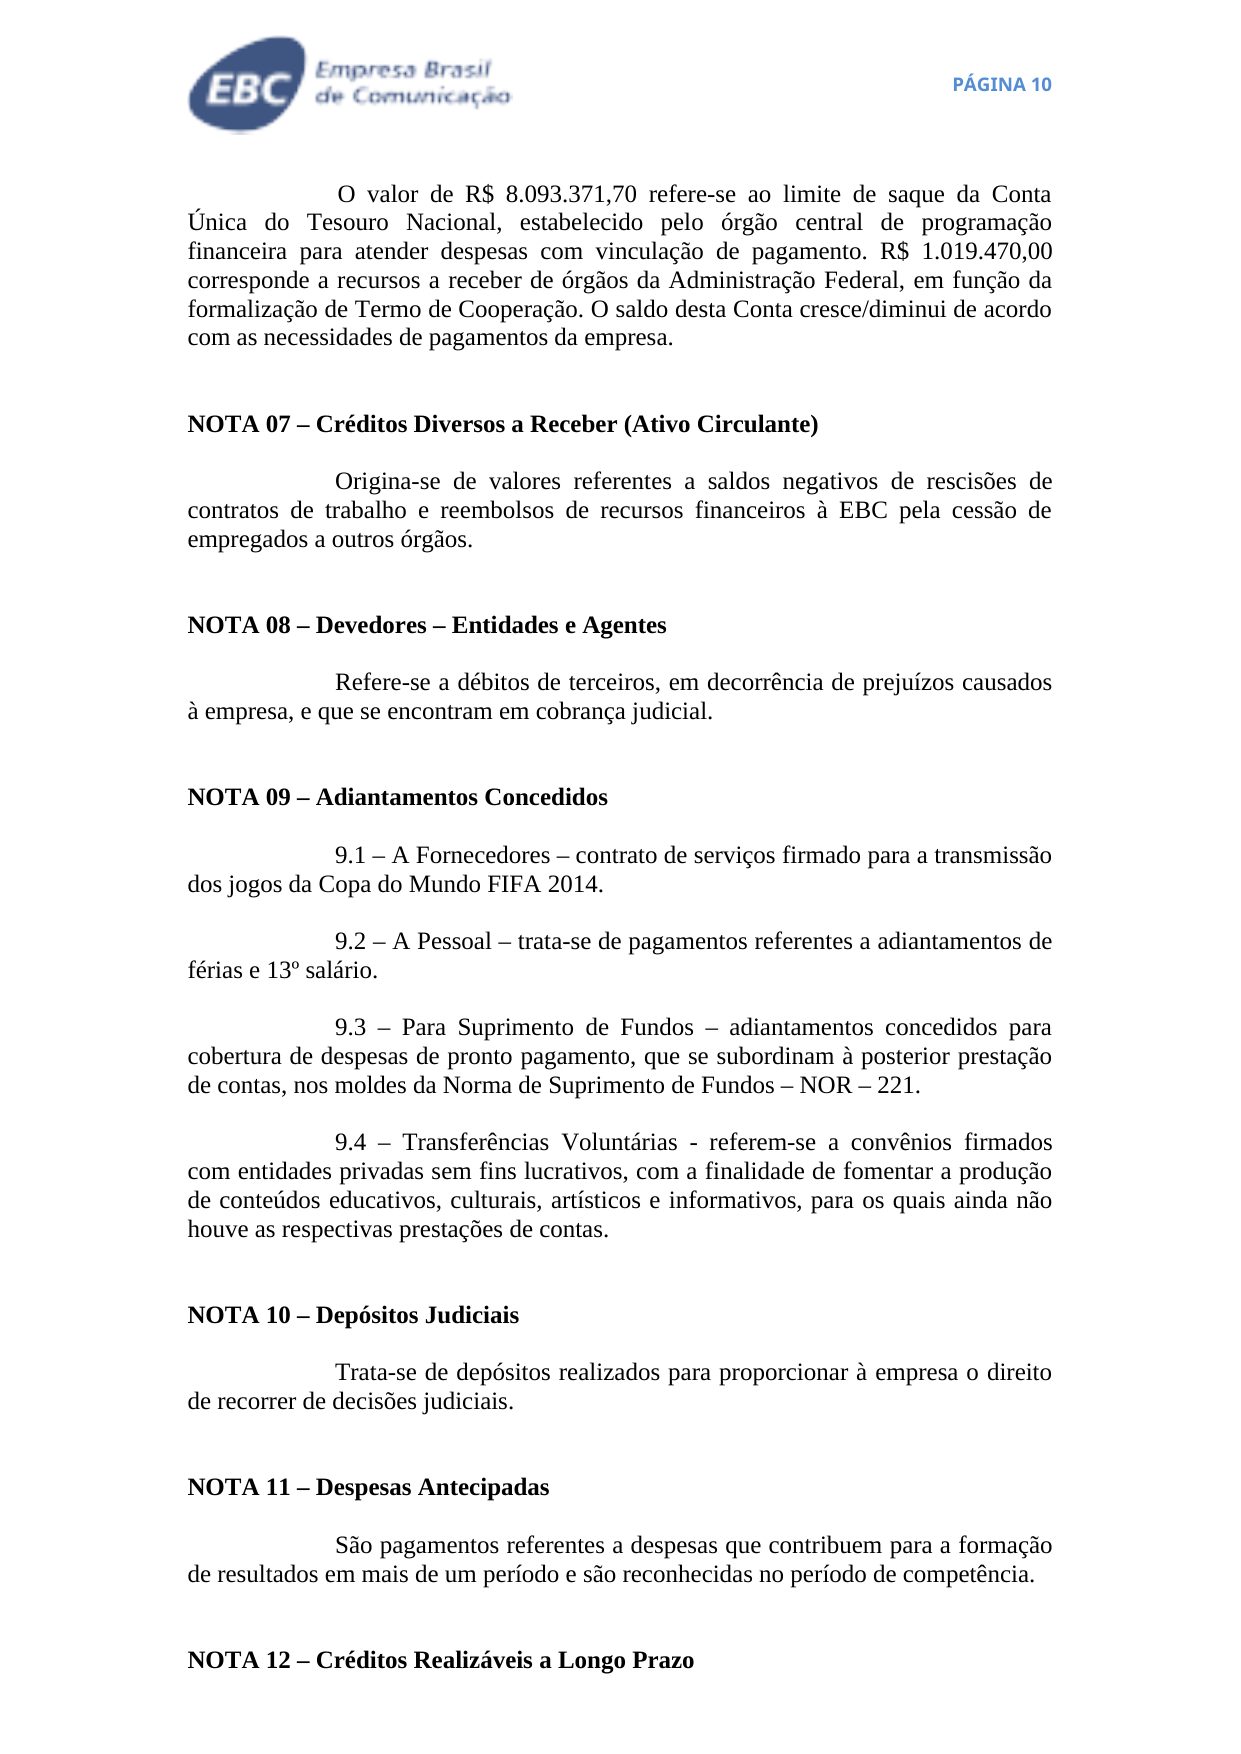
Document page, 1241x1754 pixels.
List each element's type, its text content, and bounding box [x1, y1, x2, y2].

text Trata-se de depósitos realizados para proporcionar à empresa o direito de recorrer de decisões judiciais. [187, 1357, 1053, 1415]
text 9.3 – Para Suprimento de Fundos – adiantamentos concedidos para cobertura de despesas de pronto pagamento, que se subordinam à posterior prestação de contas, nos moldes da Norma de Suprimento de Fundos – NOR – 221. [187, 1012, 1053, 1099]
text NOTA 09 – Adiantamentos Concedidos [187, 782, 1053, 811]
text Origina-se de valores referentes a saldos negativos de rescisões de contratos de trabalho e reembolsos de recursos financeiros à EBC pela cessão de empregados a outros órgãos. [187, 466, 1053, 552]
text O valor de R$ 8.093.371,70 refere-se ao limite de saque da Conta Única do Tesouro Nacional, estabelecido pelo órgão central de programação financeira para atender despesas com vinculação de pagamento. R$ 1.019.470,00 corresponde a recursos a receber de órgãos da Administração Federal, em função da formalização de Termo de Cooperação. O saldo desta Conta cresce/diminui de acordo com as necessidades de pagamentos da empresa. [187, 179, 1053, 351]
text 9.1 – A Fornecedores – contrato de serviços firmado para a transmissão dos jogos da Copa do Mundo FIFA 2014. [187, 840, 1053, 897]
text Refere-se a débitos de terceiros, em decorrência de prejuízos causados à empresa, e que se encontram em cobrança judicial. [187, 667, 1053, 725]
text NOTA 07 – Créditos Diversos a Receber (Ativo Circulante) [187, 409, 1053, 437]
text NOTA 08 – Devedores – Entidades e Agentes [187, 610, 1053, 639]
text NOTA 11 – Despesas Antecipadas [187, 1472, 1053, 1501]
text 9.2 – A Pessoal – trata-se de pagamentos referentes a adiantamentos de férias e 13º salário. [187, 926, 1053, 984]
text NOTA 10 – Depósitos Judiciais [187, 1300, 1053, 1329]
text 9.4 – Transferências Voluntárias - referem-se a convênios firmados com entidades privadas sem fins lucrativos, com a finalidade de fomentar a produção de conteúdos educativos, culturais, artísticos e informativos, para os quais ainda não houve as respectivas prestações de contas. [187, 1127, 1053, 1242]
text NOTA 12 – Créditos Realizáveis a Longo Prazo [187, 1645, 1053, 1674]
text São pagamentos referentes a despesas que contribuem para a formação de resultados em mais de um período e são reconhecidas no período de competência. [187, 1530, 1053, 1587]
